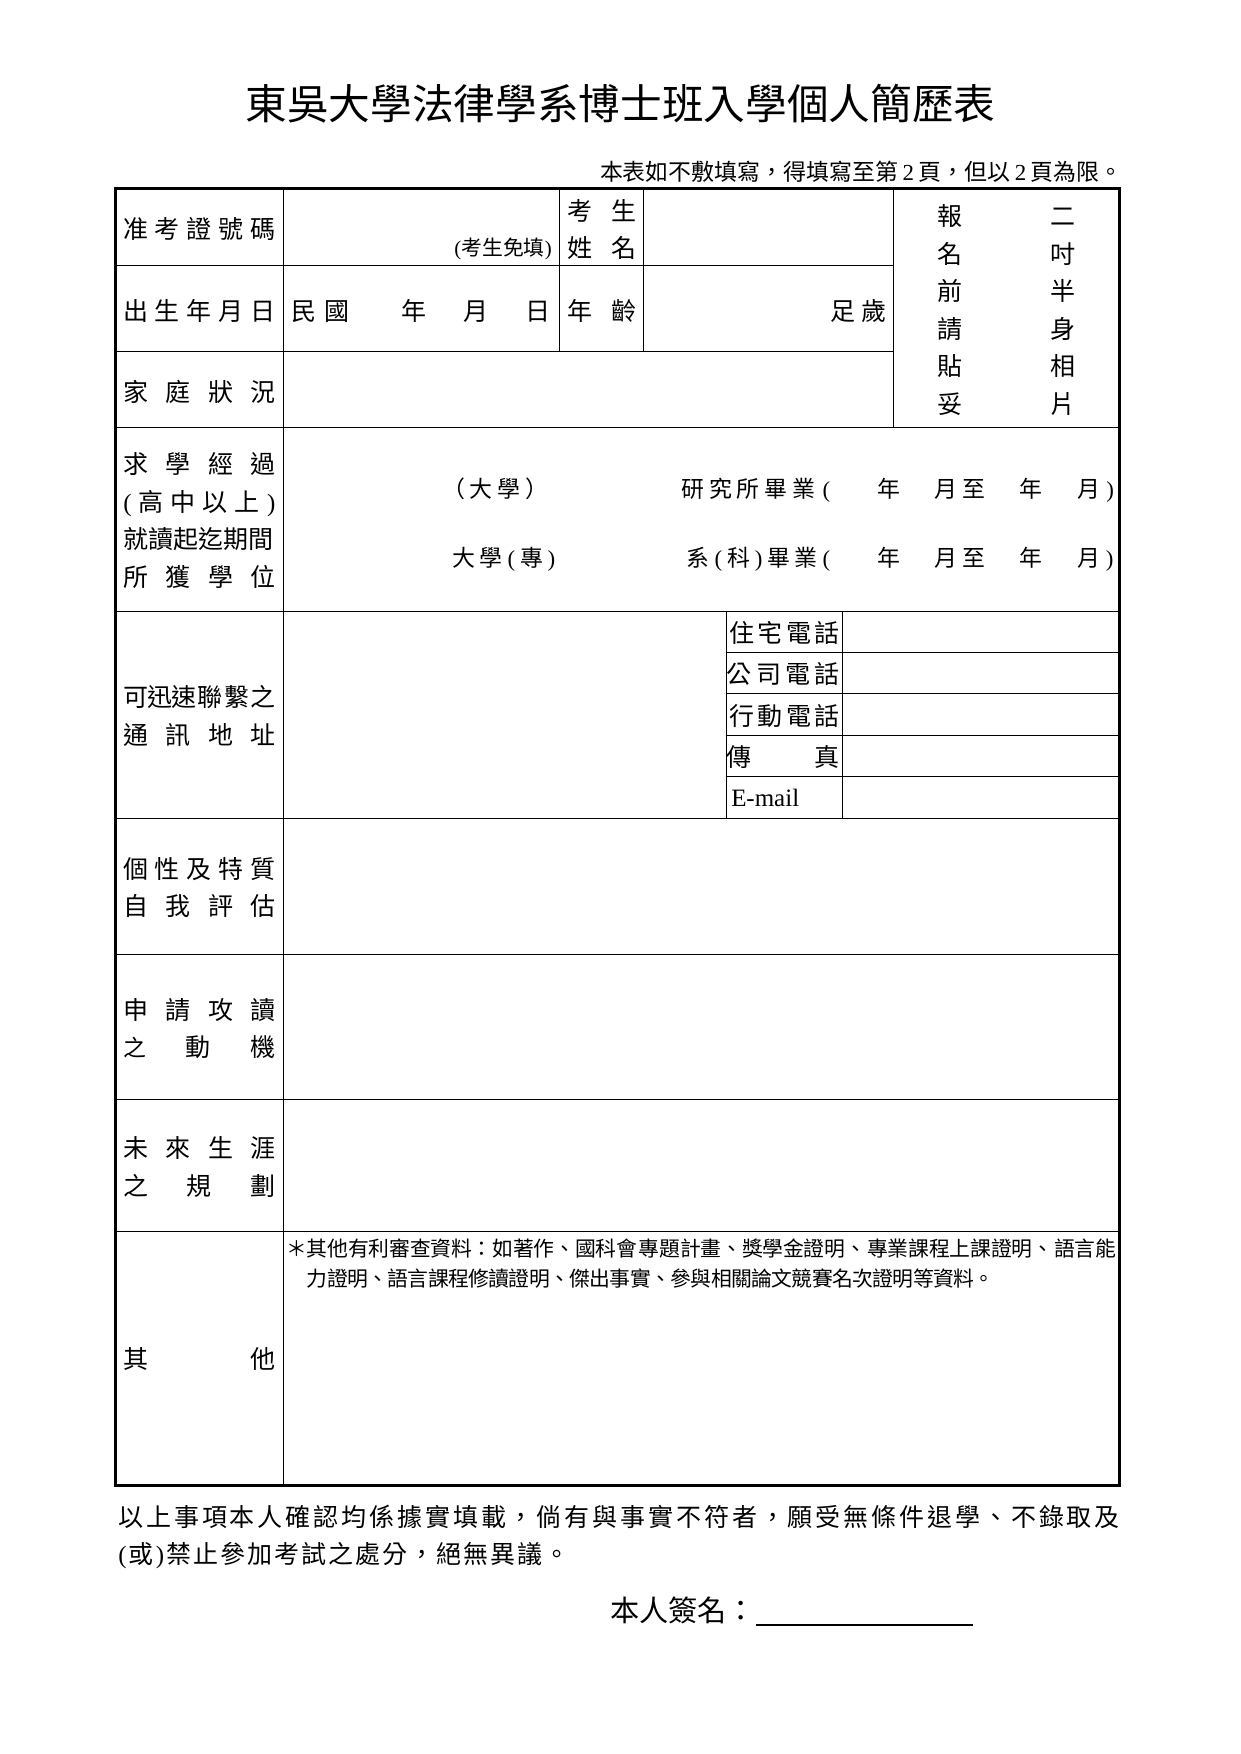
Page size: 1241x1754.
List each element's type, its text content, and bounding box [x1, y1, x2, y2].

table_cell ＊其他有利審查資料：如著作、國科會專題計畫、獎學金證明、專業課程上課證明、語言能力證明、語言課程修讀證明、傑出事實、參與相關論文競賽名次證明等資料。 [284, 1232, 1118, 1484]
table_cell [843, 694, 1118, 735]
table_header 報 名 前 請 貼 妥 [894, 190, 1006, 427]
text 本表如不敷填寫，得填寫至第2頁，但以2頁為限。 [118, 150, 1122, 187]
table_cell 可迅速聯繫之 通訊地址 [117, 612, 283, 817]
table_cell 行動電話 [727, 694, 842, 735]
table_cell 未來生涯 之規劃 [117, 1100, 283, 1231]
table_cell 家庭狀況 [117, 352, 283, 427]
table_cell [843, 777, 1118, 817]
table_cell [284, 955, 1118, 1099]
table_cell [843, 612, 1118, 652]
table_cell 求學經過 (高中以上) 就讀起迄期間 所獲學位 [117, 428, 283, 611]
table_header 考生 姓名 [560, 190, 643, 265]
table_cell 申請攻讀 之動機 [117, 955, 283, 1099]
table_cell [284, 352, 893, 427]
table_cell （大學） 研究所畢業( 年 月至 年 月) 大學(專) 系(科)畢業( 年 月至 年 月) [284, 428, 1118, 611]
table_header 二 吋 半 身 相 片 [1006, 190, 1118, 427]
table_header (考生免填) [284, 190, 559, 265]
table_cell [843, 653, 1118, 693]
table_cell 年齡 [560, 266, 643, 351]
table_cell 足 歲 [644, 266, 893, 351]
table_cell 其他 [117, 1232, 283, 1484]
table_cell [284, 612, 726, 817]
table_cell E-mail [727, 777, 842, 817]
table_cell [284, 1100, 1118, 1231]
table_cell [284, 819, 1118, 954]
table_cell 出生年月日 [117, 266, 283, 351]
table_cell 住宅電話 [727, 612, 842, 652]
table_cell [843, 736, 1118, 776]
text 本人簽名： [118, 1571, 1122, 1646]
table_cell 民國 年 月 日 [284, 266, 559, 351]
text 以上事項本人確認均係據實填載，倘有與事實不符者，願受無條件退學、不錄取及(或)禁止參加考試之處分，絕無異議。 [118, 1496, 1122, 1571]
table_header [644, 190, 893, 265]
table_header 准考證號碼 [117, 190, 283, 265]
table_cell 傳真 [727, 736, 842, 776]
text 東吳大學法律學系博士班入學個人簡歷表 [118, 71, 1122, 131]
table_cell 公司電話 [727, 653, 842, 693]
table_cell 個性及特質 自我評估 [117, 819, 283, 954]
